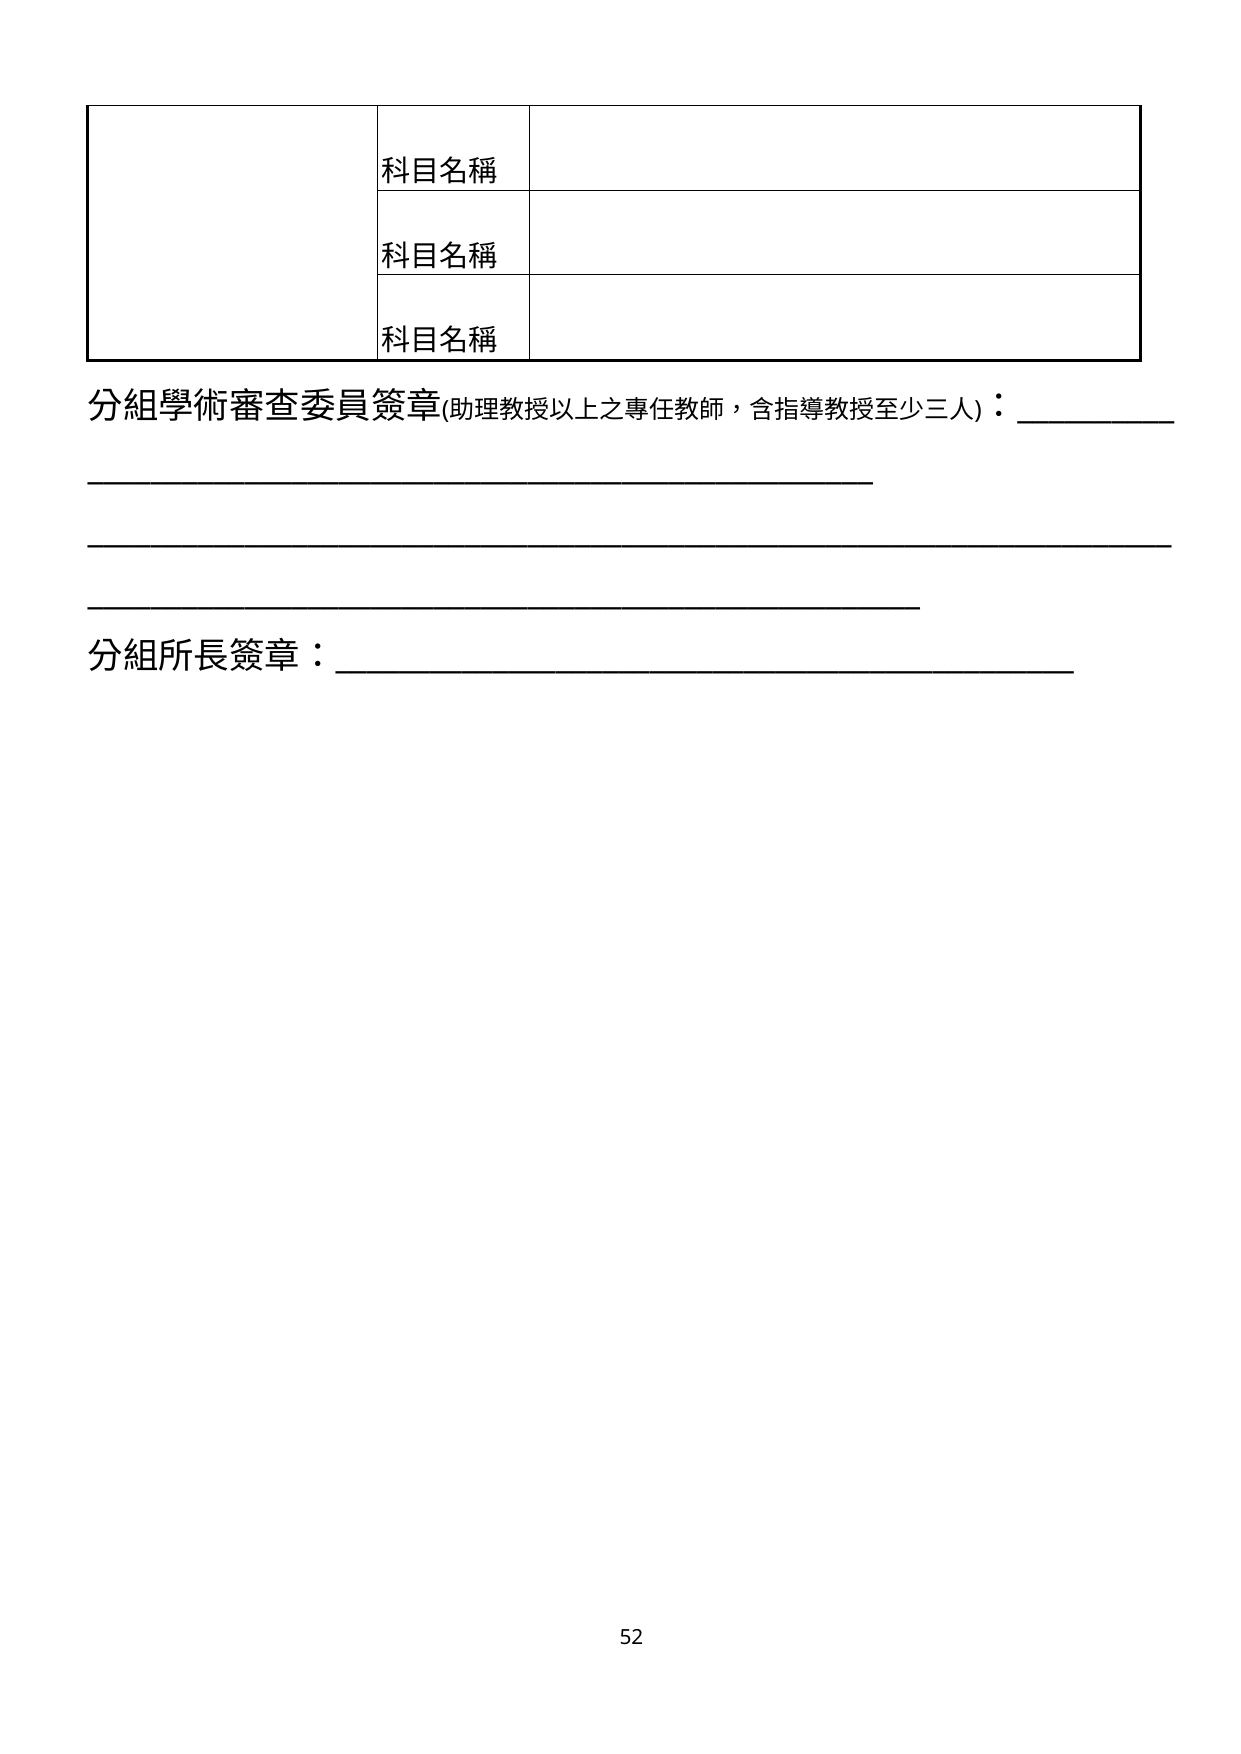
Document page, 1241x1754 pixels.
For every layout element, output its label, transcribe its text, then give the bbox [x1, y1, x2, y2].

table_cell 科目名稱 [378, 106, 529, 190]
table_cell [530, 275, 1139, 358]
table_cell [89, 106, 377, 358]
table_cell [530, 106, 1139, 190]
table_cell [530, 191, 1139, 274]
text __________________________________________________________________________________________________________________________ [87, 487, 1175, 612]
text 分組所長簽章：_______________________________________________ [87, 612, 1175, 674]
table_cell 科目名稱 [378, 191, 529, 274]
table_cell 科目名稱 [378, 275, 529, 358]
text 分組學術審查委員簽章(助理教授以上之專任教師，含指導教授至少三人)：____________________________________________________________ [87, 362, 1175, 487]
